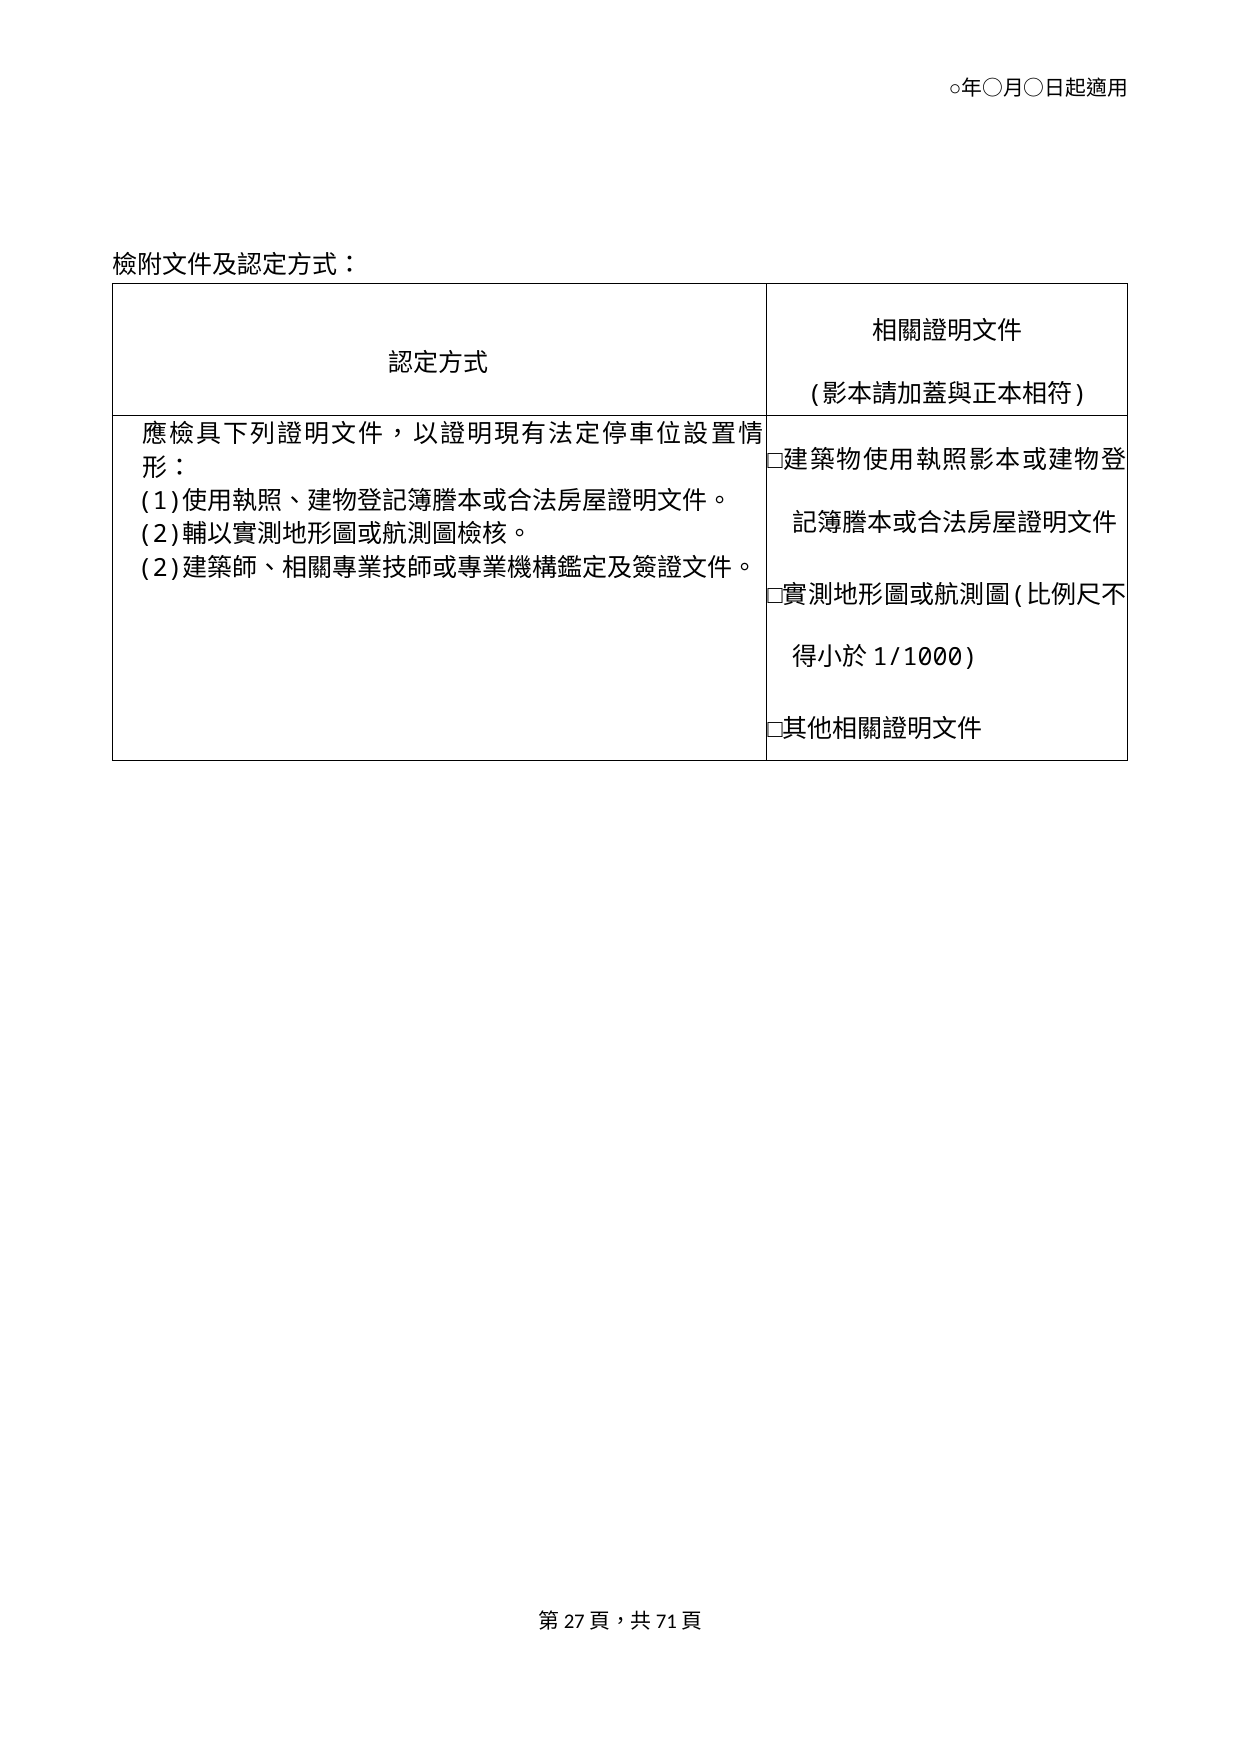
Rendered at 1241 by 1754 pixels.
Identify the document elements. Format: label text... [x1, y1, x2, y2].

text 檢附文件及認定方式： [112, 221, 1128, 283]
table_header 認定方式 [113, 284, 766, 415]
table_cell □建築物使用執照影本或建物登記簿謄本或合法房屋證明文件 □實測地形圖或航測圖(比例尺不得小於1/1000) □其他相關證明文件 [767, 416, 1127, 760]
table_header 相關證明文件 (影本請加蓋與正本相符) [767, 284, 1127, 415]
table_cell 應檢具下列證明文件，以證明現有法定停車位設置情形： (1)使用執照、建物登記簿謄本或合法房屋證明文件。 (2)輔以實測地形圖或航測圖檢核。 (2)建築師、相關專業技師或專業機構鑑定及簽證文件。 [113, 416, 766, 760]
